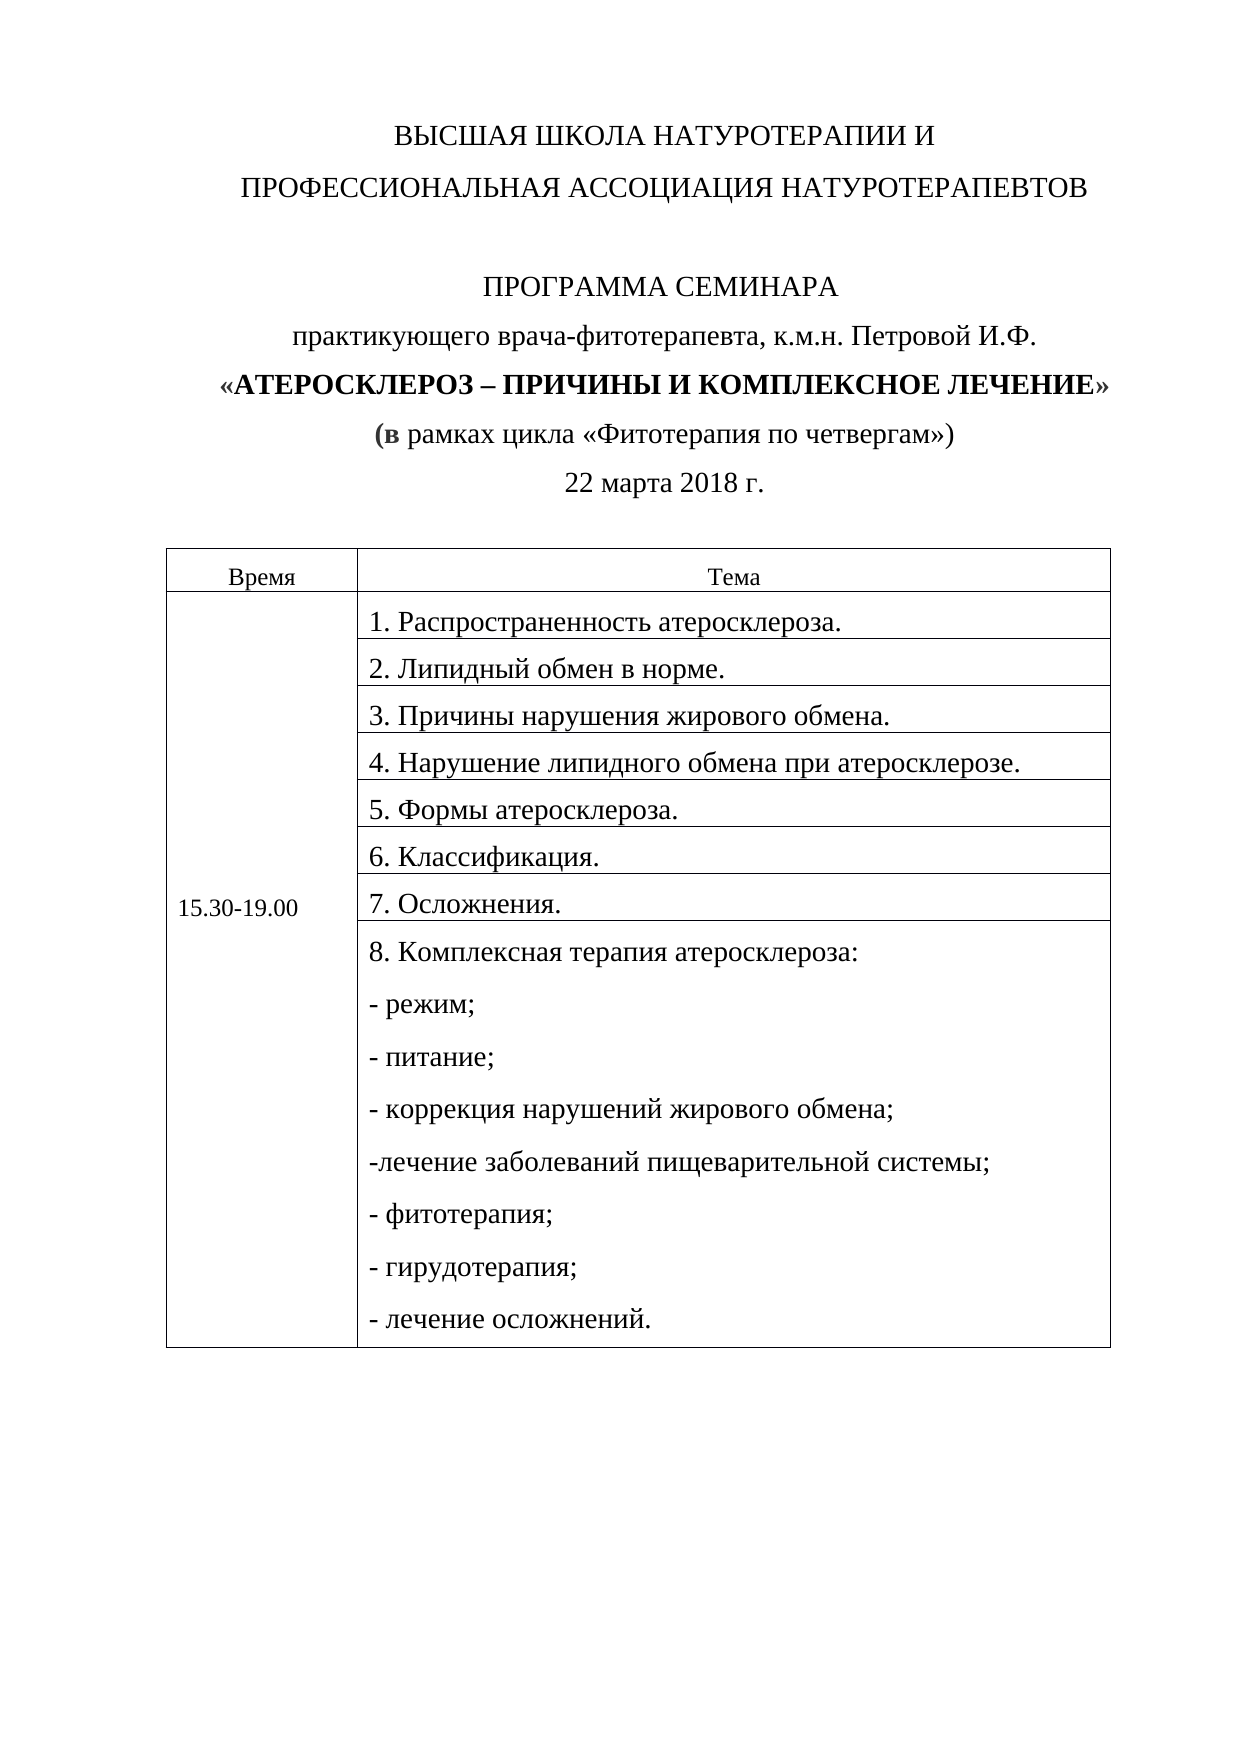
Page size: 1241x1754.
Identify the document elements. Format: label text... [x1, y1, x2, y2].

table_header Время [167, 549, 357, 591]
table_cell 7. Осложнения. [358, 874, 1110, 920]
table_cell 3. Причины нарушения жирового обмена. [358, 686, 1110, 732]
table_cell 15.30-19.00 [167, 592, 357, 1347]
text практикующего врача-фитотерапевта, к.м.н. Петровой И.Ф. [177, 318, 1152, 352]
text ВЫСШАЯ ШКОЛА НАТУРОТЕРАПИИ И [177, 118, 1152, 152]
table_cell 5. Формы атеросклероза. [358, 780, 1110, 826]
text ПРОФЕССИОНАЛЬНАЯ АССОЦИАЦИЯ НАТУРОТЕРАПЕВТОВ [177, 171, 1152, 204]
table_cell 2. Липидный обмен в норме. [358, 639, 1110, 685]
text «АТЕРОСКЛЕРОЗ – ПРИЧИНЫ И КОМПЛЕКСНОЕ ЛЕЧЕНИЕ» [177, 367, 1152, 401]
text 22 марта 2018 г. [177, 466, 1152, 499]
table_cell 8. Комплексная терапия атеросклероза: - режим; - питание; - коррекция нарушений жирового обмена; -лечение заболеваний пищеварительной системы; - фитотерапия; - гирудотерапия; - лечение осложнений. [358, 921, 1110, 1347]
text (в рамках цикла «Фитотерапия по четвергам») [177, 416, 1152, 450]
table_cell 4. Нарушение липидного обмена при атеросклерозе. [358, 733, 1110, 779]
text ПРОГРАММА СЕМИНАРА [177, 269, 1152, 302]
table_cell 6. Классификация. [358, 827, 1110, 873]
table_cell 1. Распространенность атеросклероза. [358, 592, 1110, 638]
table_header Тема [358, 549, 1110, 591]
